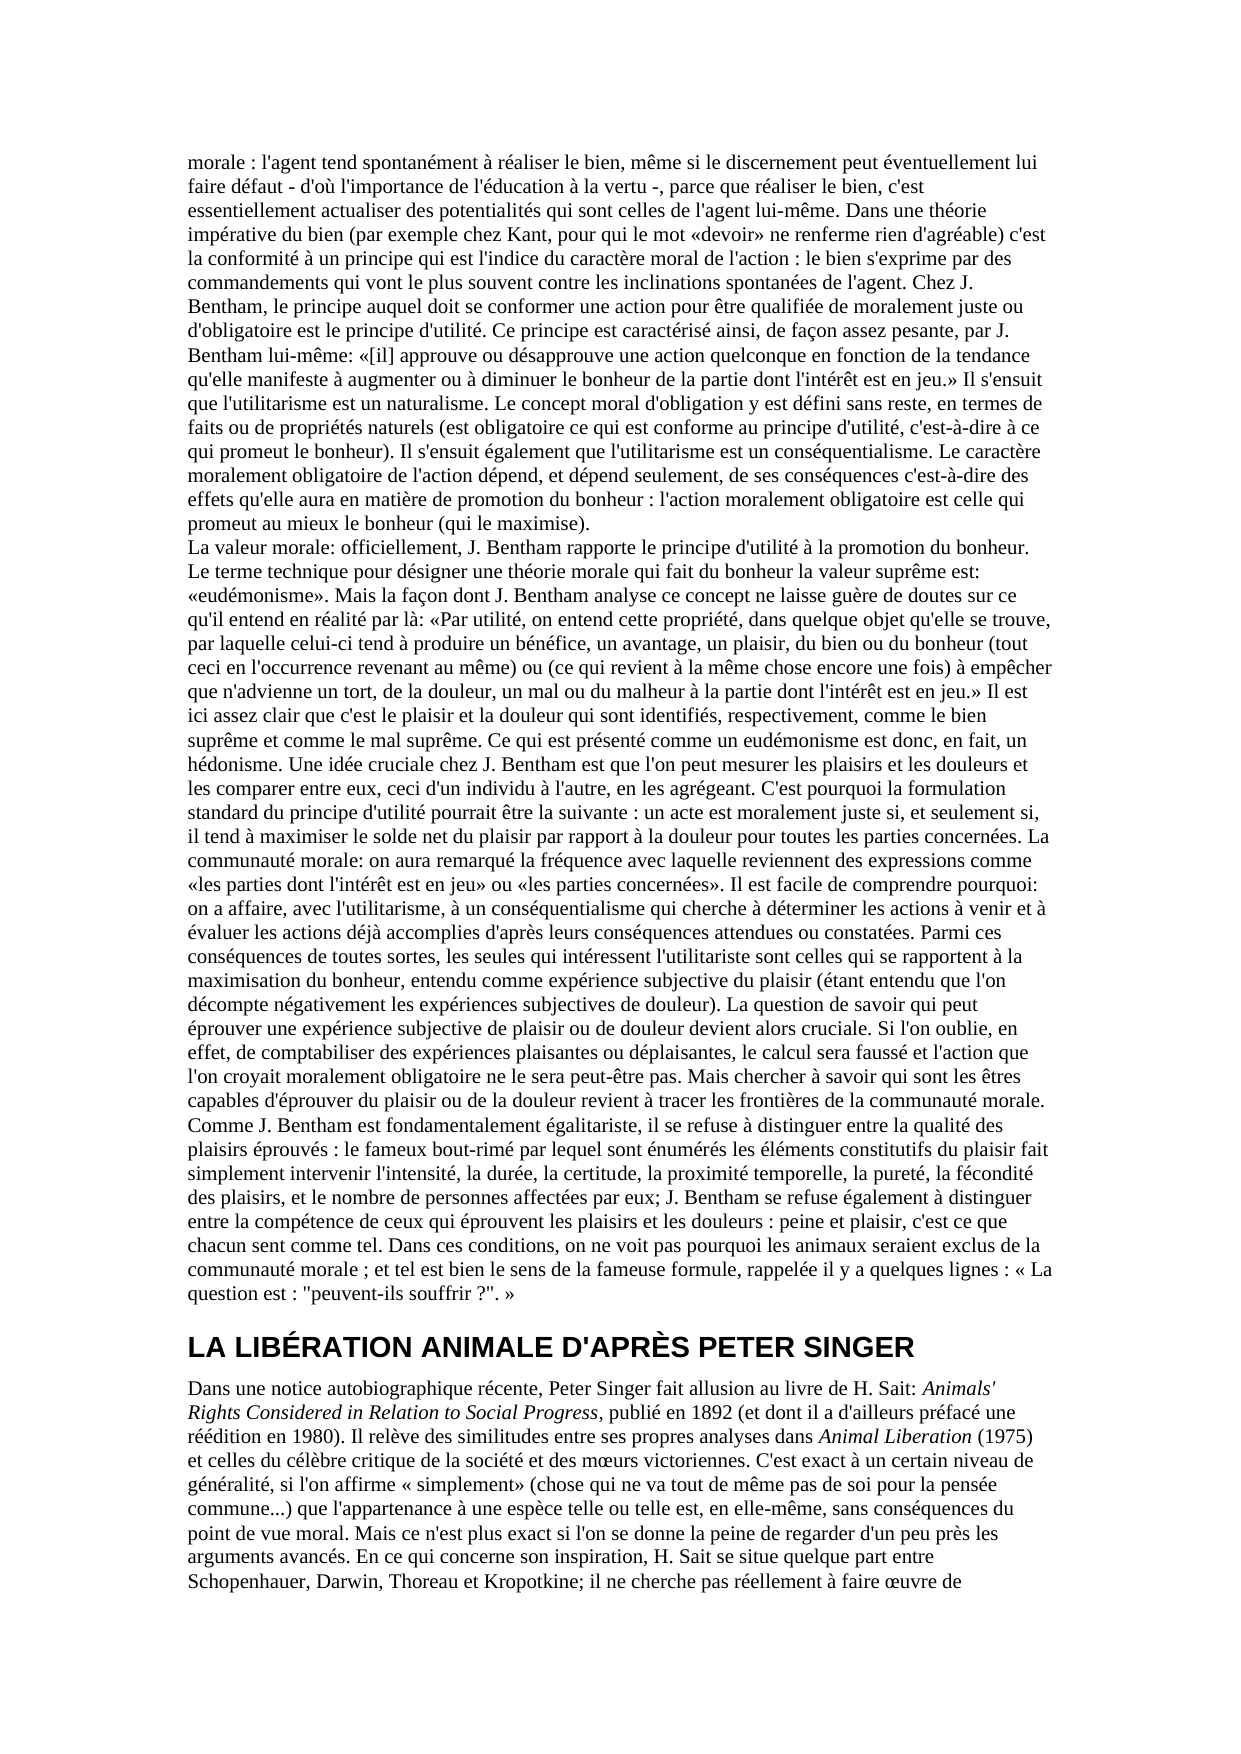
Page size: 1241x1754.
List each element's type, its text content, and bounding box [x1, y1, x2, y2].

subtitle LA LIBÉRATION ANIMALE D'APRÈS PETER SINGER [187, 1330, 1053, 1363]
text morale : l'agent tend spontanément à réaliser le bien, même si le discernement peut éventuellement lui faire défaut - d'où l'importance de l'éducation à la vertu -, parce que réaliser le bien, c'est essentiellement actualiser des potentiali­tés qui sont celles de l'agent lui-même. Dans une théorie impérative du bien (par exemple chez Kant, pour qui le mot «devoir» ne renferme rien d'agréable) c'est la conformité à un principe qui est l'indice du caractère moral de l'action : le bien s'exprime par des commandements qui vont le plus souvent contre les inclinations spontanées de l'agent. Chez J. Bentham, le principe auquel doit se conformer une action pour être qualifiée de moralement juste ou d'obligatoire est le principe d'utilité. Ce principe est caractérisé ainsi, de façon assez pesante, par J. Bentham lui-même: «[il] approuve ou désapprouve une action quelconque en fonction de la tendance qu'elle manifeste à augmenter ou à diminuer le bonheur de la partie dont l'intérêt est en jeu.» Il s'ensuit que l'utilitarisme est un naturalisme. Le concept moral d'obligation y est défini sans reste, en termes de faits ou de propriétés naturels (est obligatoire ce qui est conforme au principe d'utilité, c'est-à-dire à ce qui pro­meut le bonheur). Il s'ensuit également que l'utilitarisme est un conséquentialisme. Le caractère moralement obligatoire de l'action dépend, et dépend seulement, de ses conséquences c'est-à-dire des effets qu'elle aura en matière de promotion du bonheur : l'action moralement obligatoire est celle qui promeut au mieux le bon­heur (qui le maximise). [187, 150, 1053, 535]
text La valeur morale: officiellement, J. Bentham rapporte le princi­pe d'utilité à la promotion du bonheur. Le terme technique pour désigner une théorie morale qui fait du bonheur la valeur suprême est: «eudémonisme». Mais la façon dont J. Bentham analyse ce concept ne laisse guère de doutes sur ce qu'il entend en réalité par là: «Par utilité, on entend cette propriété, dans quelque objet qu'elle se trouve, par laquelle celui-ci tend à pro­duire un bénéfice, un avantage, un plaisir, du bien ou du bon­heur (tout ceci en l'occurrence revenant au même) ou (ce qui revient à la même chose encore une fois) à empêcher que n'ad­vienne un tort, de la douleur, un mal ou du malheur à la partie dont l'intérêt est en jeu.» Il est ici assez clair que c'est le plaisir et la douleur qui sont identifiés, respectivement, comme le bien suprême et comme le mal suprême. Ce qui est présenté comme un eudémonisme est donc, en fait, un hédonisme. Une idée cru­ciale chez J. Bentham est que l'on peut mesurer les plaisirs et les douleurs et les comparer entre eux, ceci d'un individu à l'autre, en les agrégeant. C'est pourquoi la formulation standard du prin­cipe d'utilité pourrait être la suivante : un acte est moralement juste si, et seulement si, il tend à maximiser le solde net du plai­sir par rapport à la douleur pour toutes les parties concernées. La communauté morale: on aura remarqué la fréquence avec laquelle reviennent des expressions comme «les parties dont l'intérêt est en jeu» ou «les parties concernées». Il est facile de comprendre pourquoi: on a affaire, avec l'utilitarisme, à un conséquentialisme qui cherche à déterminer les actions à venir et à évaluer les actions déjà accomplies d'après leurs consé­quences attendues ou constatées. Parmi ces conséquences de toutes sortes, les seules qui intéressent l'utilitariste sont celles qui se rapportent à la maximisation du bonheur, entendu comme expérience subjective du plaisir (étant entendu que l'on décompte négativement les expériences subjectives de douleur). La question de savoir qui peut éprouver une expérience subjec­tive de plaisir ou de douleur devient alors cruciale. Si l'on oublie, en effet, de comptabiliser des expériences plaisantes ou déplai­santes, le calcul sera faussé et l'action que l'on croyait morale­ment obligatoire ne le sera peut-être pas. Mais chercher à savoir qui sont les êtres capables d'éprouver du plaisir ou de la douleur revient à tracer les frontières de la communauté morale. Comme J. Bentham est fondamentalement égalitariste, il se refuse à dis­tinguer entre la qualité des plaisirs éprouvés : le fameux bout-rimé par lequel sont énumérés les éléments constitutifs du plaisir fait simplement intervenir l'intensité, la durée, la certitu­de, la proximité temporelle, la pureté, la fécondité des plaisirs, et le nombre de personnes affectées par eux; J. Bentham se refuse également à distinguer entre la compétence de ceux qui éprou­vent les plaisirs et les douleurs : peine et plaisir, c'est ce que chacun sent comme tel. Dans ces conditions, on ne voit pas pourquoi les animaux seraient exclus de la communauté morale ; et tel est bien le sens de la fameuse formule, rappelée il y a quelques lignes : « La question est : "peuvent-ils souffrir ?". » [187, 535, 1053, 1305]
text Dans une notice autobiographique récente, Peter Singer fait allusion au livre de H. Sait: Animals' Rights Considered in Relation to Social Progress, publié en 1892 (et dont il a d'ailleurs préfacé une réédition en 1980). Il relève des similitudes entre ses propres analyses dans Animal Liberation (1975) et celles du célèbre critique de la société et des mœurs victoriennes. C'est exact à un certain niveau de généralité, si l'on affirme « simple­ment» (chose qui ne va tout de même pas de soi pour la pensée commune...) que l'appartenance à une espèce telle ou telle est, en elle-même, sans conséquences du point de vue moral. Mais ce n'est plus exact si l'on se donne la peine de regarder d'un peu près les arguments avancés. En ce qui concerne son inspiration, H. Sait se situe quelque part entre Schopenhauer, Darwin, Thoreau et Kropotkine; il ne cherche pas réellement à faire œuvre de [187, 1376, 1053, 1593]
